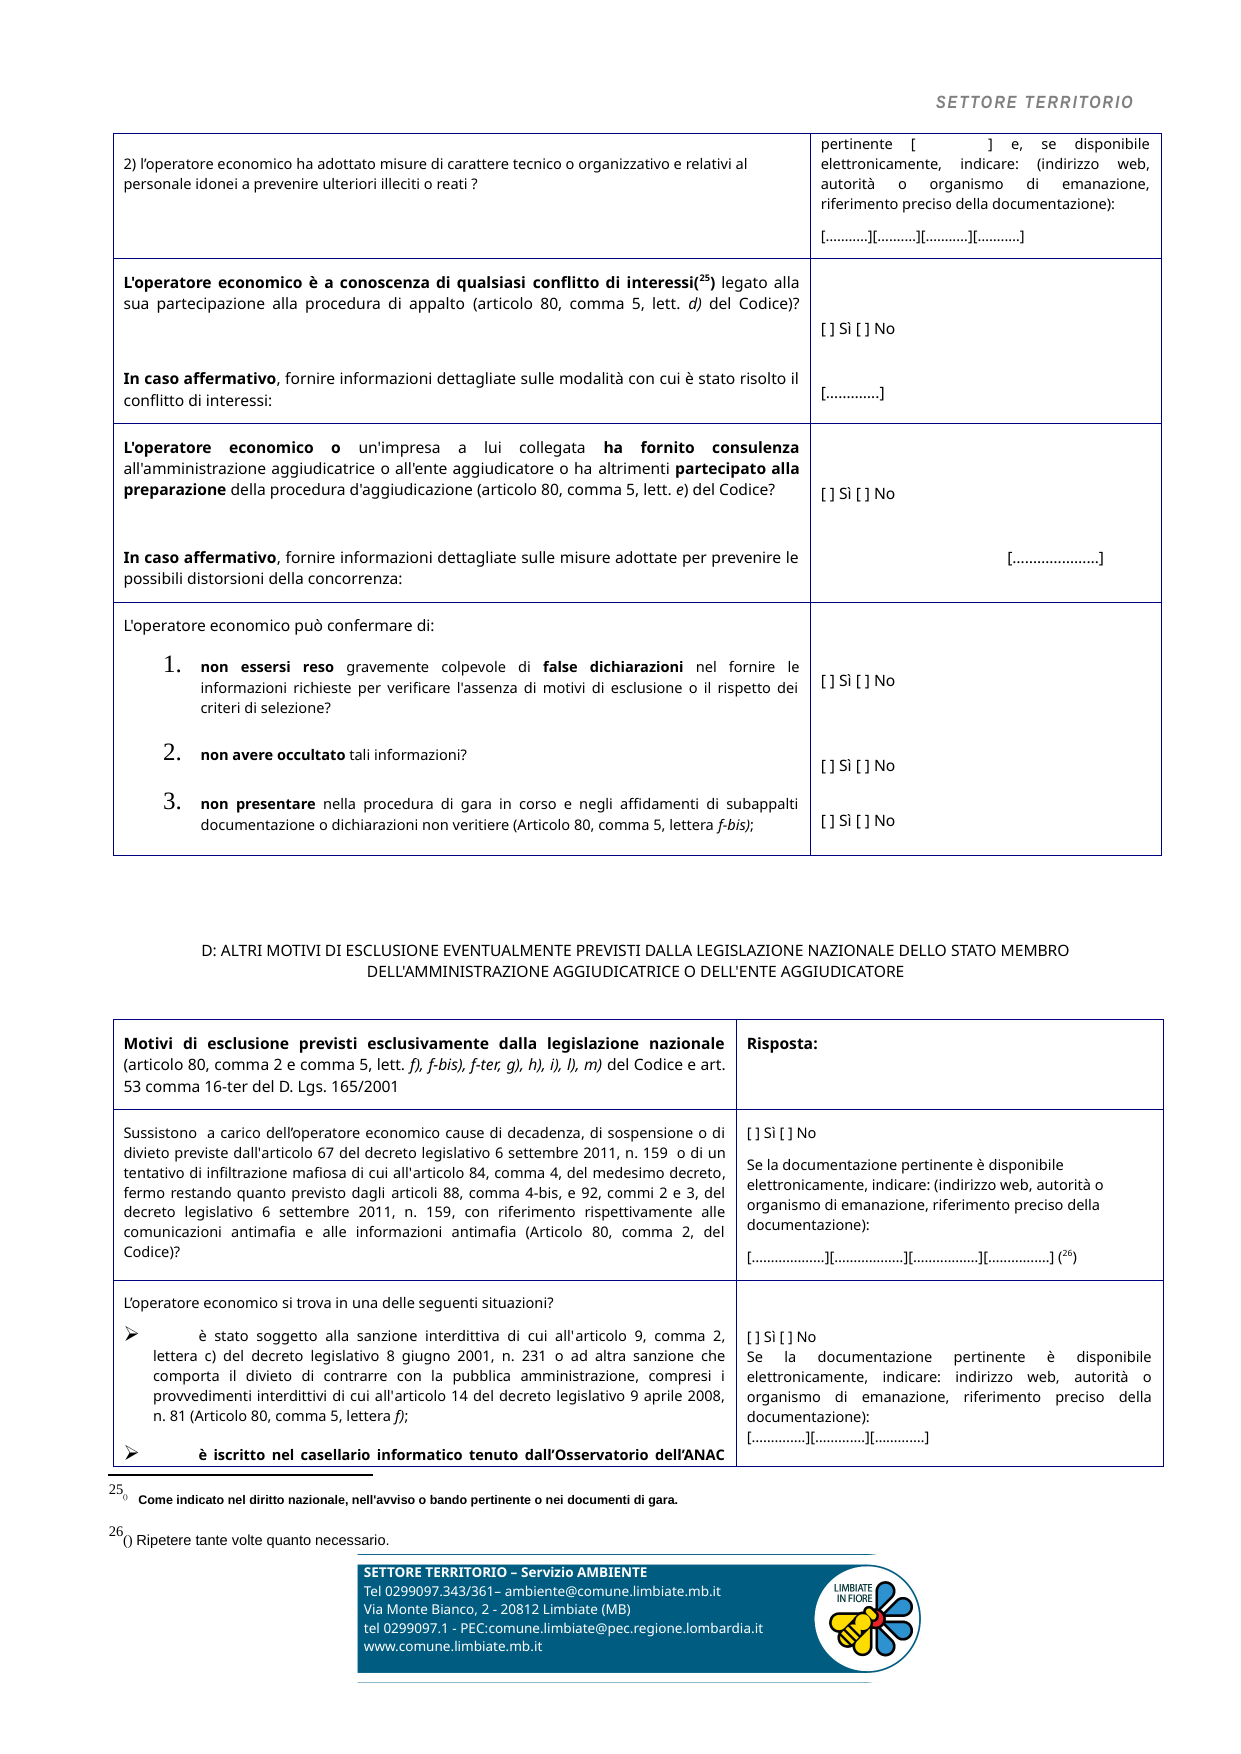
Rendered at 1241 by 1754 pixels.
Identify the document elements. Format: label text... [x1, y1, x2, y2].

table_header Risposta: [737, 1020, 1163, 1109]
table_cell pertinente [ ] e, se disponibile elettronicamente, indicare: (indirizzo web, autorità o organismo di emanazione, riferimento preciso della documentazione): [……..…][…….…][……..…][……..…] [811, 134, 1161, 258]
table_cell [ ] Sì [ ] No [ ] Sì [ ] No [ ] Sì [ ] No [811, 603, 1161, 854]
table_cell L'operatore economico è a conoscenza di qualsiasi conflitto di interessi() legato alla sua partecipazione alla procedura di appalto (articolo 80, comma 5, lett. d) del Codice)? In caso affermativo, fornire informazioni dettagliate sulle modalità con cui è stato risolto il conflitto di interessi: [114, 259, 810, 423]
table_cell Sussistono a carico dell’operatore economico cause di decadenza, di sospensione o di divieto previste dall'articolo 67 del decreto legislativo 6 settembre 2011, n. 159 o di un tentativo di infiltrazione mafiosa di cui all'articolo 84, comma 4, del medesimo decreto, fermo restando quanto previsto dagli articoli 88, comma 4-bis, e 92, commi 2 e 3, del decreto legislativo 6 settembre 2011, n. 159, con riferimento rispettivamente alle comunicazioni antimafia e alle informazioni antimafia (Articolo 80, comma 2, del Codice)? [114, 1110, 736, 1279]
table_cell L'operatore economico può confermare di: non essersi reso gravemente colpevole di false dichiarazioni nel fornire le informazioni richieste per verificare l'assenza di motivi di esclusione o il rispetto dei criteri di selezione? non avere occultato tali informazioni? non presentare nella procedura di gara in corso e negli affidamenti di subappalti documentazione o dichiarazioni non veritiere (Articolo 80, comma 5, lettera f-bis); [114, 603, 810, 854]
table_cell L’operatore economico si trova in una delle seguenti situazioni? è stato soggetto alla sanzione interdittiva di cui all'articolo 9, comma 2, lettera c) del decreto legislativo 8 giugno 2001, n. 231 o ad altra sanzione che comporta il divieto di contrarre con la pubblica amministrazione, compresi i provvedimenti interdittivi di cui all'articolo 14 del decreto legislativo 9 aprile 2008, n. 81 (Articolo 80, comma 5, lettera f); è iscritto nel casellario informatico tenuto dall’Osservatorio dell’ANAC [114, 1281, 736, 1466]
picture [351, 1554, 927, 1683]
table_cell 2) l’operatore economico ha adottato misure di carattere tecnico o organizzativo e relativi al personale idonei a prevenire ulteriori illeciti o reati ? [114, 134, 810, 258]
table_header Motivi di esclusione previsti esclusivamente dalla legislazione nazionale (articolo 80, comma 2 e comma 5, lett. f), f-bis), f-ter, g), h), i), l), m) del Codice e art. 53 comma 16-ter del D. Lgs. 165/2001 [114, 1020, 736, 1109]
table_cell [ ] Sì [ ] No […………………] [811, 424, 1161, 602]
table_cell [ ] Sì [ ] No Se la documentazione pertinente è disponibile elettronicamente, indicare: (indirizzo web, autorità o organismo di emanazione, riferimento preciso della documentazione): […………….…][………………][……..………][…..……..…] () [737, 1110, 1163, 1279]
table_cell L'operatore economico o un'impresa a lui collegata ha fornito consulenza all'amministrazione aggiudicatrice o all'ente aggiudicatore o ha altrimenti partecipato alla preparazione della procedura d'aggiudicazione (articolo 80, comma 5, lett. e) del Codice? In caso affermativo, fornire informazioni dettagliate sulle misure adottate per prevenire le possibili distorsioni della concorrenza: [114, 424, 810, 602]
table_cell [ ] Sì [ ] No [………….] [811, 259, 1161, 423]
table_cell [ ] Sì [ ] No Se la documentazione pertinente è disponibile elettronicamente, indicare: indirizzo web, autorità o organismo di emanazione, riferimento preciso della documentazione): [………..…][……….…][……….…] [737, 1281, 1163, 1466]
title D: Altri motivi di esclusione eventualmente previsti dalla legislazione nazionale dello Stato membro dell'amministrazione aggiudicatrice o dell'ente aggiudicatore [108, 939, 1162, 982]
